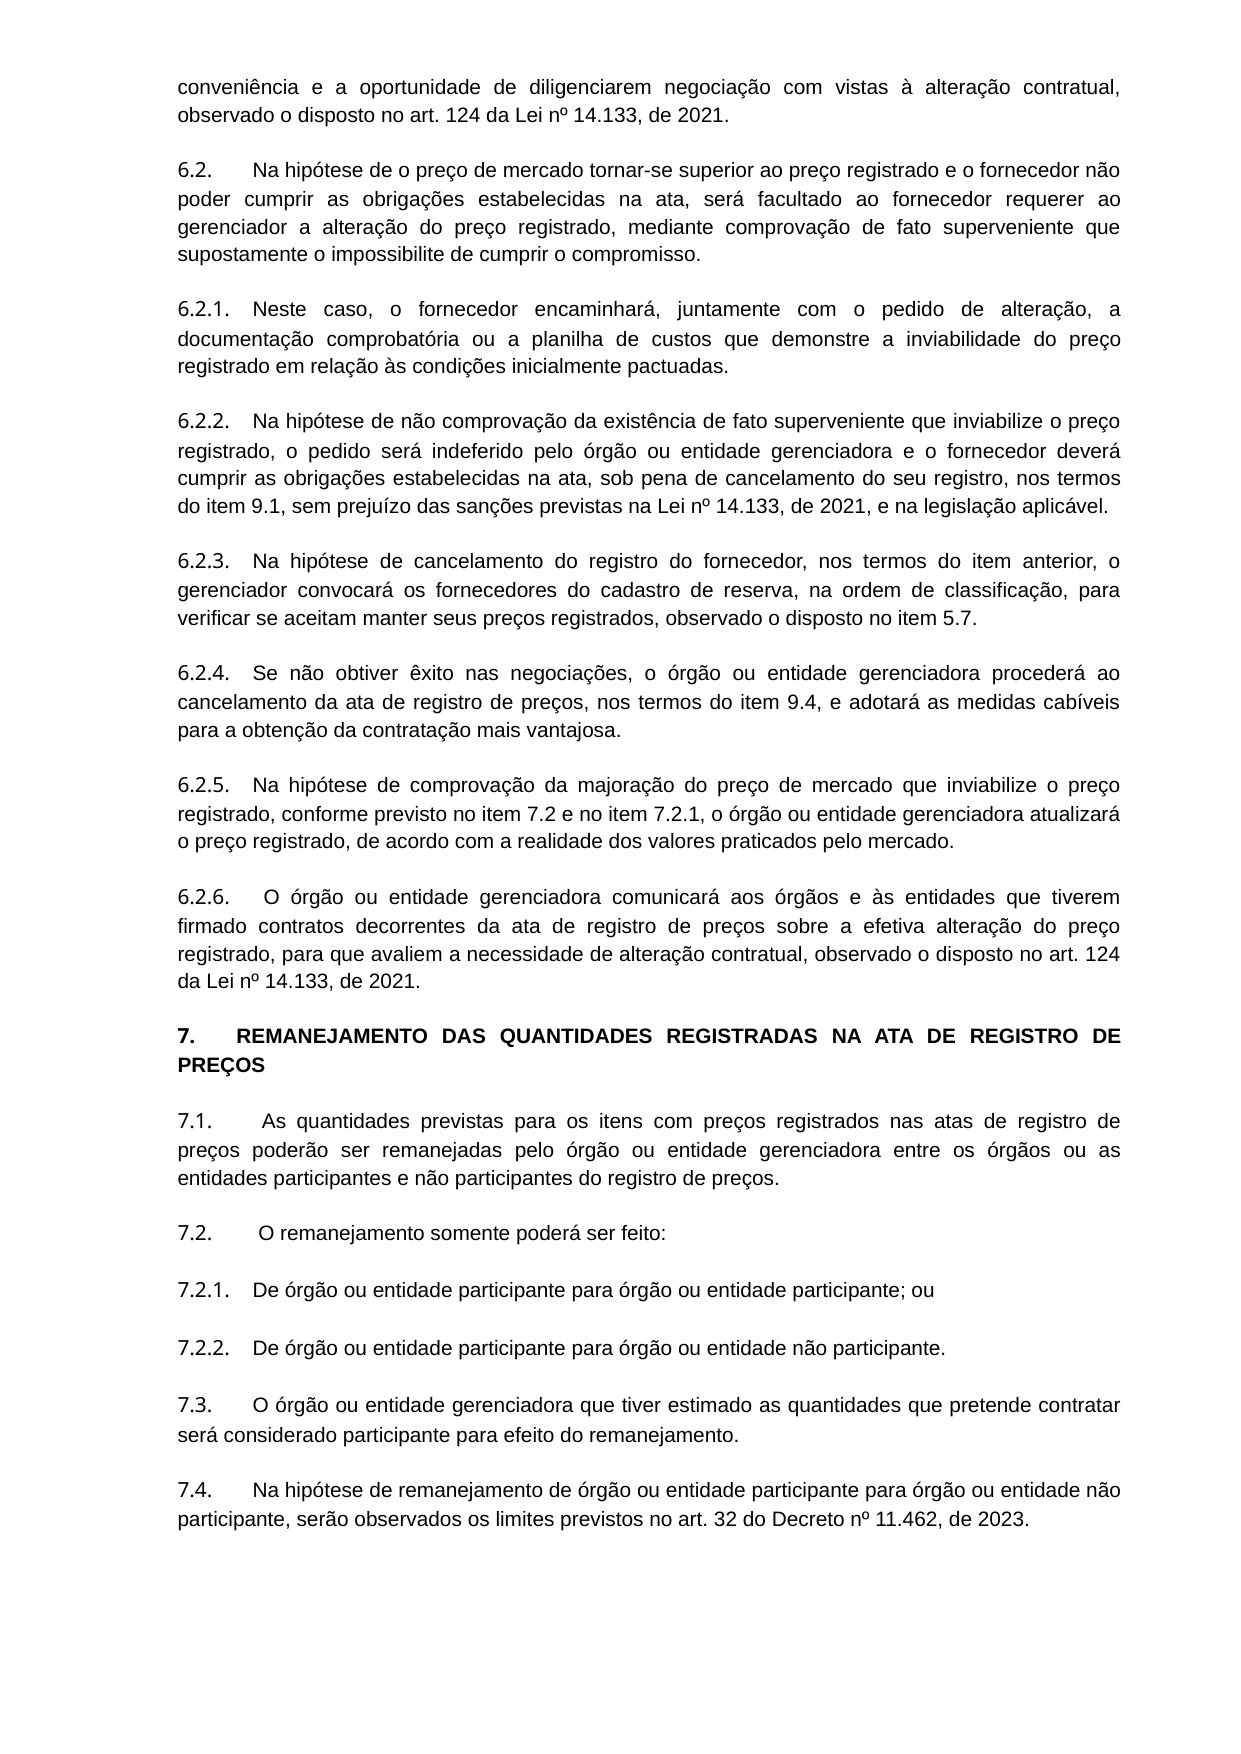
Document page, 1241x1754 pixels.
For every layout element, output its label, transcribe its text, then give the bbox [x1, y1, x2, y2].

list Na hipótese de remanejamento de órgão ou entidade participante para órgão ou entidade não participante, serão observados os limites previstos no art. 32 do Decreto nº 11.462, de 2023. [177, 1475, 1122, 1531]
list De órgão ou entidade participante para órgão ou entidade participante; ou [177, 1275, 1122, 1304]
list Se não obtiver êxito nas negociações, o órgão ou entidade gerenciadora procederá ao cancelamento da ata de registro de preços, nos termos do item 9.4, e adotará as medidas cabíveis para a obtenção da contratação mais vantajosa. [177, 658, 1122, 741]
list Na hipótese de comprovação da majoração do preço de mercado que inviabilize o preço registrado, conforme previsto no item 7.2 e no item 7.2.1, o órgão ou entidade gerenciadora atualizará o preço registrado, de acordo com a realidade dos valores praticados pelo mercado. [177, 770, 1122, 853]
list O remanejamento somente poderá ser feito: [177, 1218, 1122, 1246]
list O órgão ou entidade gerenciadora que tiver estimado as quantidades que pretende contratar será considerado participante para efeito do remanejamento. [177, 1391, 1122, 1447]
list O órgão ou entidade gerenciadora comunicará aos órgãos e às entidades que tiverem firmado contratos decorrentes da ata de registro de preços sobre a efetiva alteração do preço registrado, para que avaliem a necessidade de alteração contratual, observado o disposto no art. 124 da Lei nº 14.133, de 2021. [177, 882, 1122, 993]
list As quantidades previstas para os itens com preços registrados nas atas de registro de preços poderão ser remanejadas pelo órgão ou entidade gerenciadora entre os órgãos ou as entidades participantes e não participantes do registro de preços. [177, 1106, 1122, 1189]
list REMANEJAMENTO DAS QUANTIDADES REGISTRADAS NA ATA DE REGISTRO DE PREÇOS [177, 1021, 1122, 1077]
list Neste caso, o fornecedor encaminhará, juntamente com o pedido de alteração, a documentação comprobatória ou a planilha de custos que demonstre a inviabilidade do preço registrado em relação às condições inicialmente pactuadas. [177, 294, 1122, 378]
list conveniência e a oportunidade de diligenciarem negociação com vistas à alteração contratual, observado o disposto no art. 124 da Lei nº 14.133, de 2021. [177, 75, 1122, 126]
list Na hipótese de não comprovação da existência de fato superveniente que inviabilize o preço registrado, o pedido será indeferido pelo órgão ou entidade gerenciadora e o fornecedor deverá cumprir as obrigações estabelecidas na ata, sob pena de cancelamento do seu registro, nos termos do item 9.1, sem prejuízo das sanções previstas na Lei nº 14.133, de 2021, e na legislação aplicável. [177, 406, 1122, 517]
list Na hipótese de cancelamento do registro do fornecedor, nos termos do item anterior, o gerenciador convocará os fornecedores do cadastro de reserva, na ordem de classificação, para verificar se aceitam manter seus preços registrados, observado o disposto no item 5.7. [177, 546, 1122, 629]
list Na hipótese de o preço de mercado tornar-se superior ao preço registrado e o fornecedor não poder cumprir as obrigações estabelecidas na ata, será facultado ao fornecedor requerer ao gerenciador a alteração do preço registrado, mediante comprovação de fato superveniente que supostamente o impossibilite de cumprir o compromisso. [177, 155, 1122, 266]
list De órgão ou entidade participante para órgão ou entidade não participante. [177, 1333, 1122, 1361]
